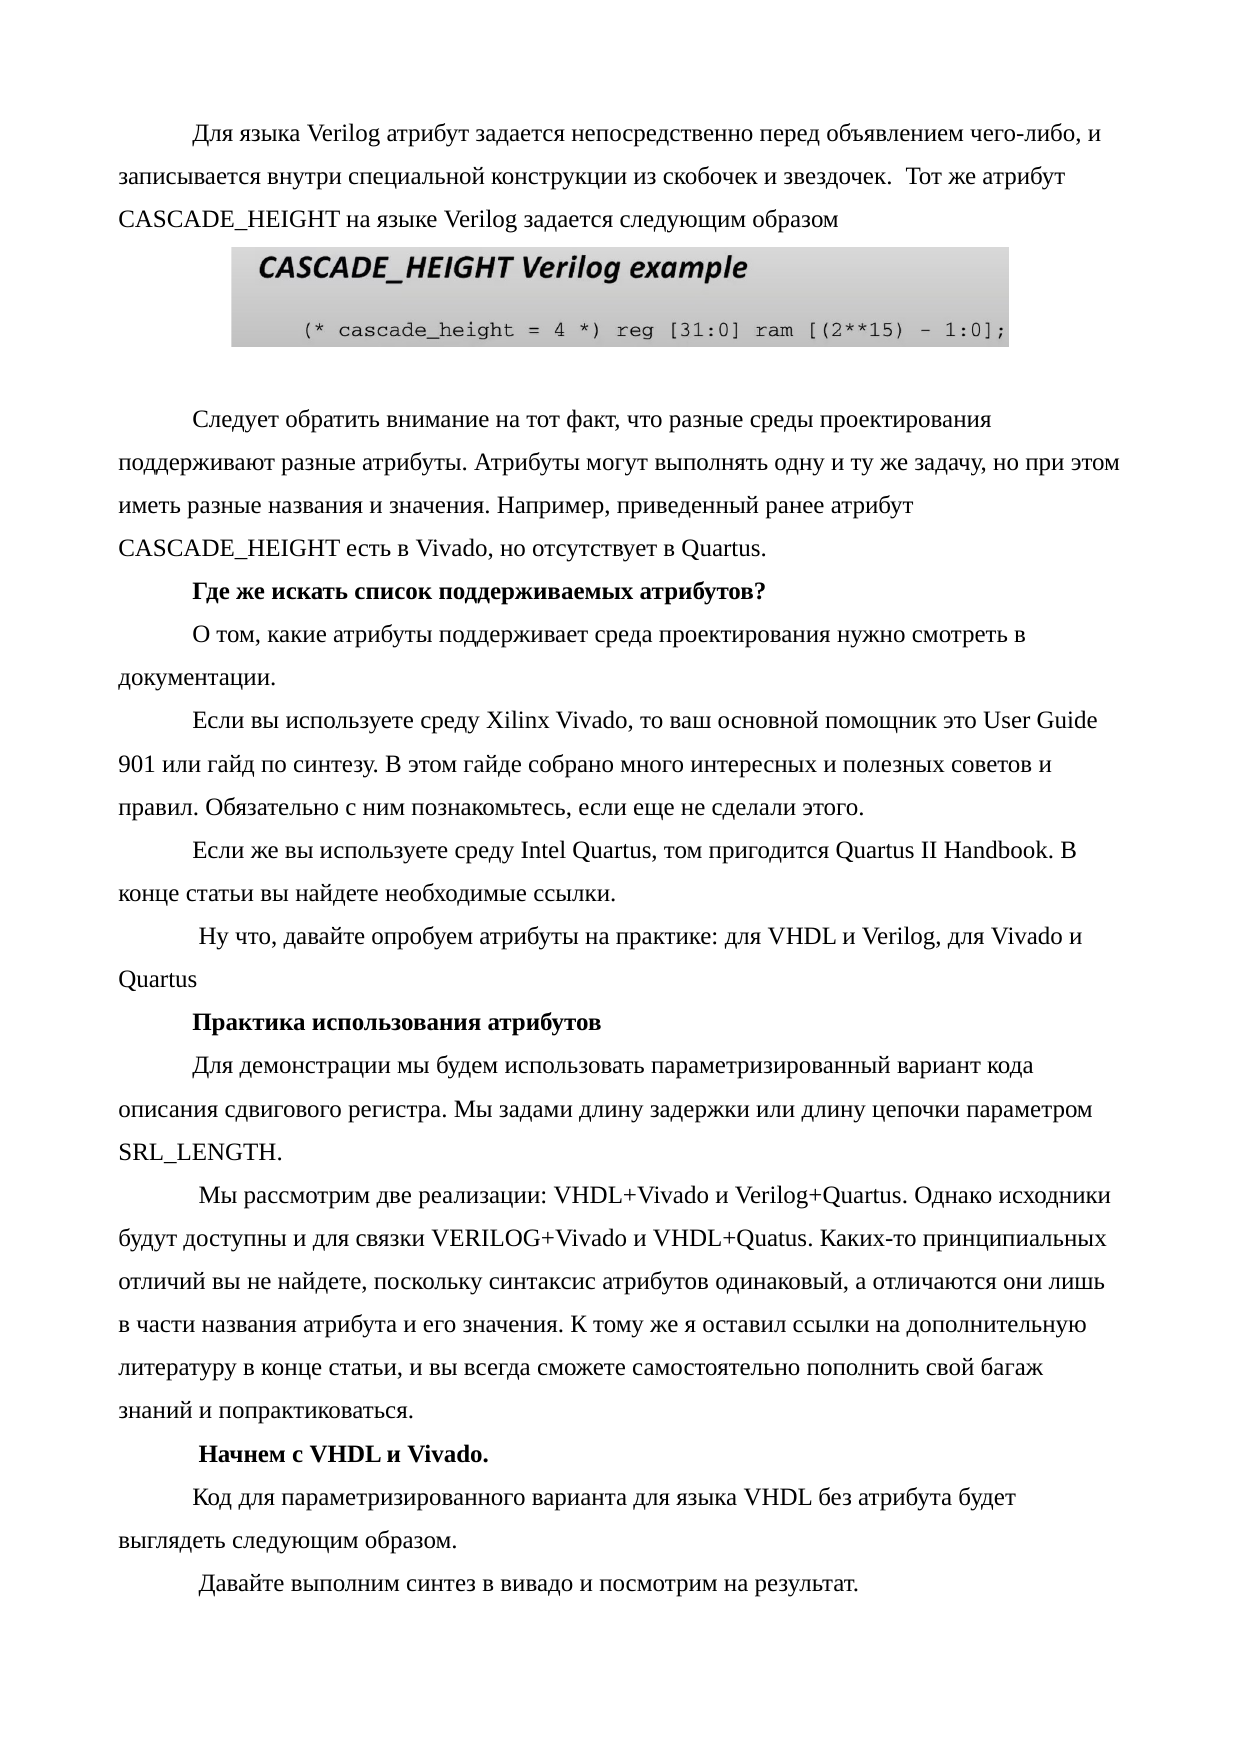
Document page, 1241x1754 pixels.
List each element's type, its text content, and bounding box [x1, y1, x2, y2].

text Начнем с VHDL и Vivado. [118, 1439, 1122, 1467]
text Для языка Verilog атрибут задается непосредственно перед объявлением чего-либо, и записывается внутри специальной конструкции из скобочек и звездочек. Тот же атрибут CASCADE_HEIGHT на языке Verilog задается следующим образом [118, 118, 1122, 233]
text Следует обратить внимание на тот факт, что разные среды проектирования поддерживают разные атрибуты. Атрибуты могут выполнять одну и ту же задачу, но при этом иметь разные названия и значения. Например, приведенный ранее атрибут CASCADE_HEIGHT есть в Vivado, но отсутствует в Quartus. [118, 404, 1122, 562]
text Мы рассмотрим две реализации: VHDL+Vivado и Verilog+Quartus. Однако исходники будут доступны и для связки VERILOG+Vivado и VHDL+Quatus. Каких-то принципиальных отличий вы не найдете, поскольку синтаксис атрибутов одинаковый, а отличаются они лишь в части названия атрибута и его значения. К тому же я оставил ссылки на дополнительную литературу в конце статьи, и вы всегда сможете самостоятельно пополнить свой багаж знаний и попрактиковаться. [118, 1180, 1122, 1424]
text Где же искать список поддерживаемых атрибутов? [118, 576, 1122, 605]
subtitle Практика использования атрибутов [118, 1007, 1122, 1036]
text Если же вы используете среду Intel Quartus, том пригодится Quartus II Handbook. В конце статьи вы найдете необходимые ссылки. [118, 835, 1122, 907]
text Если вы используете среду Xilinx Vivado, то ваш основной помощник это User Guide 901 или гайд по синтезу. В этом гайде собрано много интересных и полезных советов и правил. Обязательно с ним познакомьтесь, если еще не сделали этого. [118, 706, 1122, 821]
text Код для параметризированного варианта для языка VHDL без атрибута будет выглядеть следующим образом. [118, 1482, 1122, 1554]
picture [231, 247, 1009, 347]
text О том, какие атрибуты поддерживает среда проектирования нужно смотреть в документации. [118, 619, 1122, 691]
text Ну что, давайте опробуем атрибуты на практике: для VHDL и Verilog, для Vivado и Quartus [118, 921, 1122, 993]
text Для демонстрации мы будем использовать параметризированный вариант кода описания сдвигового регистра. Мы задами длину задержки или длину цепочки параметром SRL_LENGTH. [118, 1051, 1122, 1166]
text Давайте выполним синтез в вивадо и посмотрим на результат. [118, 1568, 1122, 1597]
